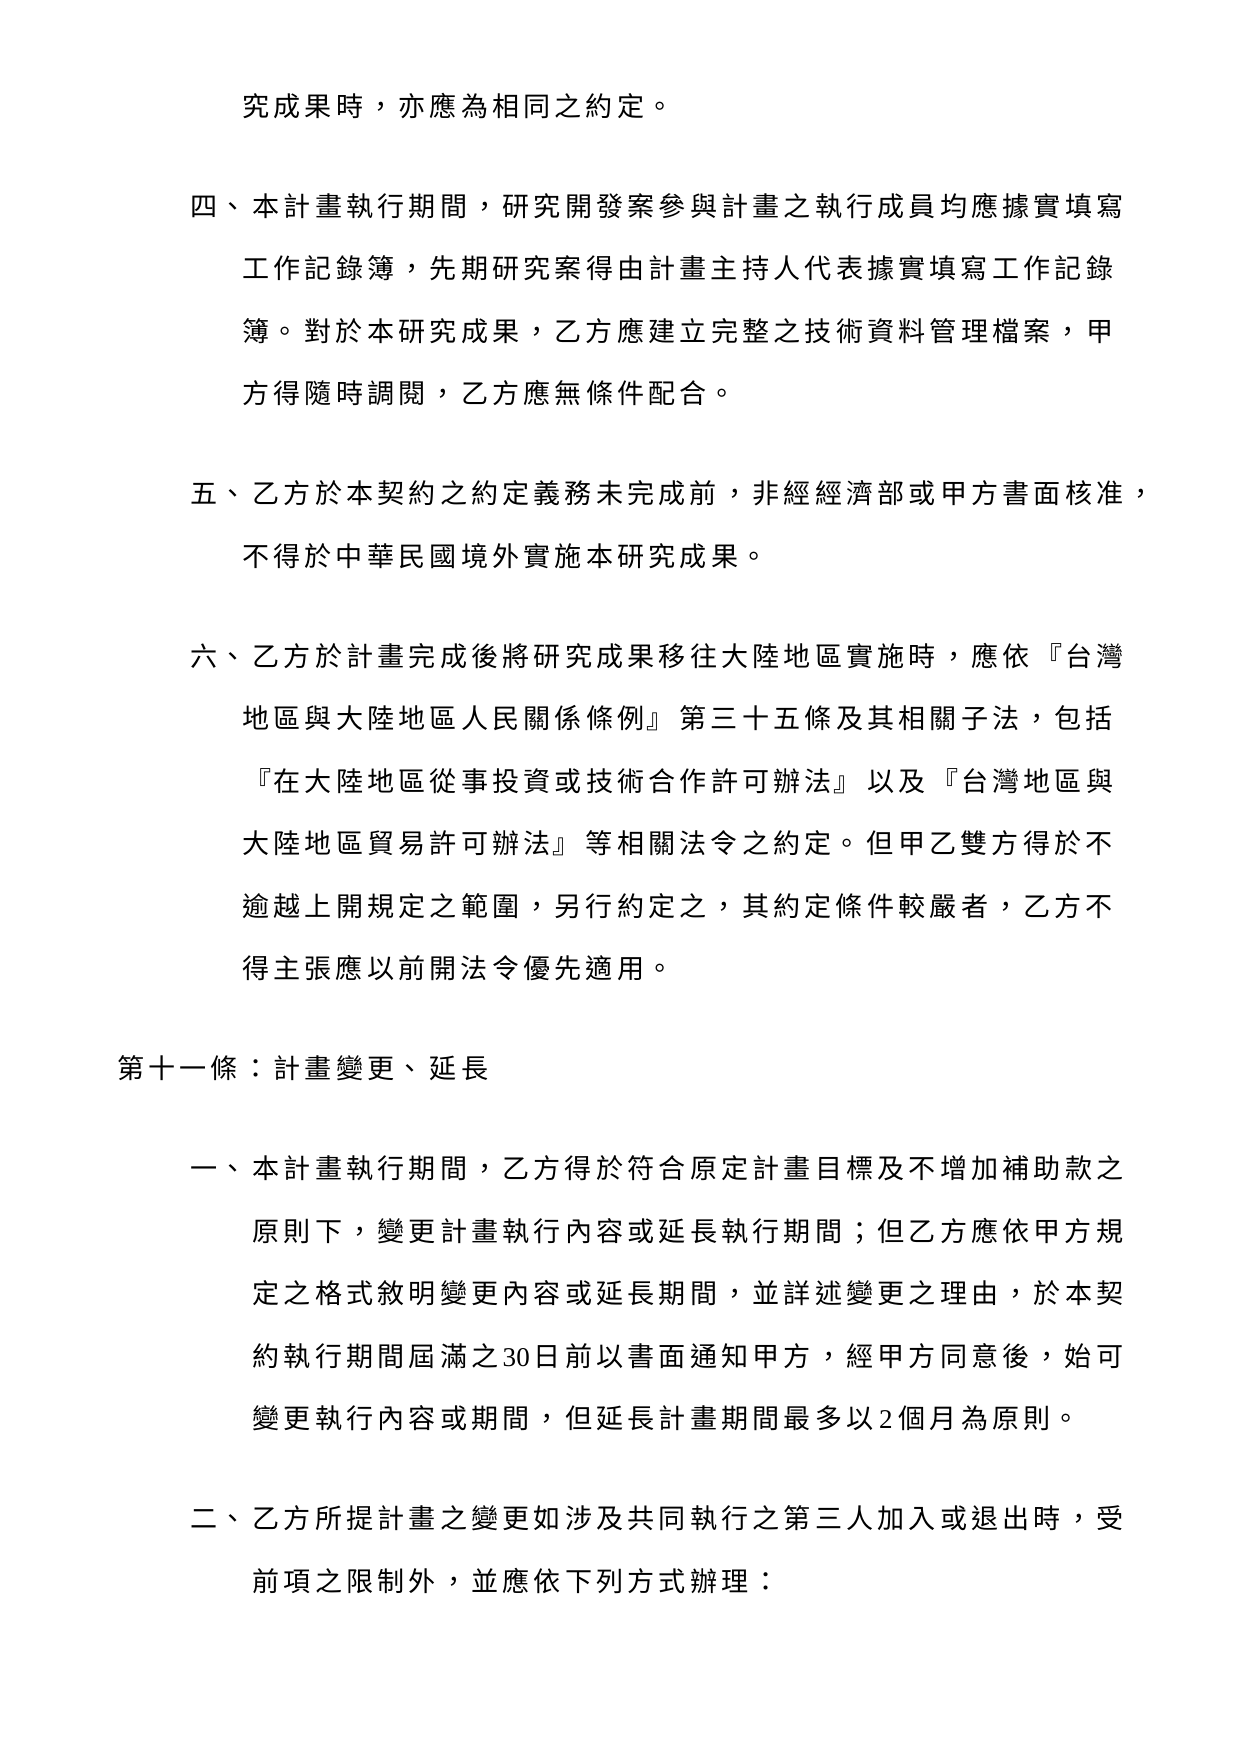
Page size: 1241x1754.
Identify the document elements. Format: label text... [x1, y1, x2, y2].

text 六、乙方於計畫完成後將研究成果移往大陸地區實施時，應依『台灣地區與大陸地區人民關係條例』第三十五條及其相關子法，包括『在大陸地區從事投資或技術合作許可辦法』以及『台灣地區與大陸地區貿易許可辦法』等相關法令之約定。但甲乙雙方得於不逾越上開規定之範圍，另行約定之，其約定條件較嚴者，乙方不得主張應以前開法令優先適用。 [182, 613, 1125, 988]
text 二、乙方所提計畫之變更如涉及共同執行之第三人加入或退出時，受前項之限制外，並應依下列方式辦理： [187, 1476, 1125, 1601]
text 五、乙方於本契約之約定義務未完成前，非經經濟部或甲方書面核准，不得於中華民國境外實施本研究成果。 [182, 451, 1125, 576]
text 究成果時，亦應為相同之約定。 [182, 63, 1125, 126]
text 第十一條：計畫變更、延長 [115, 1026, 1125, 1088]
text 一、本計畫執行期間，乙方得於符合原定計畫目標及不增加補助款之原則下，變更計畫執行內容或延長執行期間；但乙方應依甲方規定之格式敘明變更內容或延長期間，並詳述變更之理由，於本契約執行期間屆滿之30日前以書面通知甲方，經甲方同意後，始可變更執行內容或期間，但延長計畫期間最多以2個月為原則。 [187, 1126, 1125, 1438]
text 四、本計畫執行期間，研究開發案參與計畫之執行成員均應據實填寫工作記錄簿，先期研究案得由計畫主持人代表據實填寫工作記錄簿。對於本研究成果，乙方應建立完整之技術資料管理檔案，甲方得隨時調閱，乙方應無條件配合。 [182, 163, 1125, 413]
